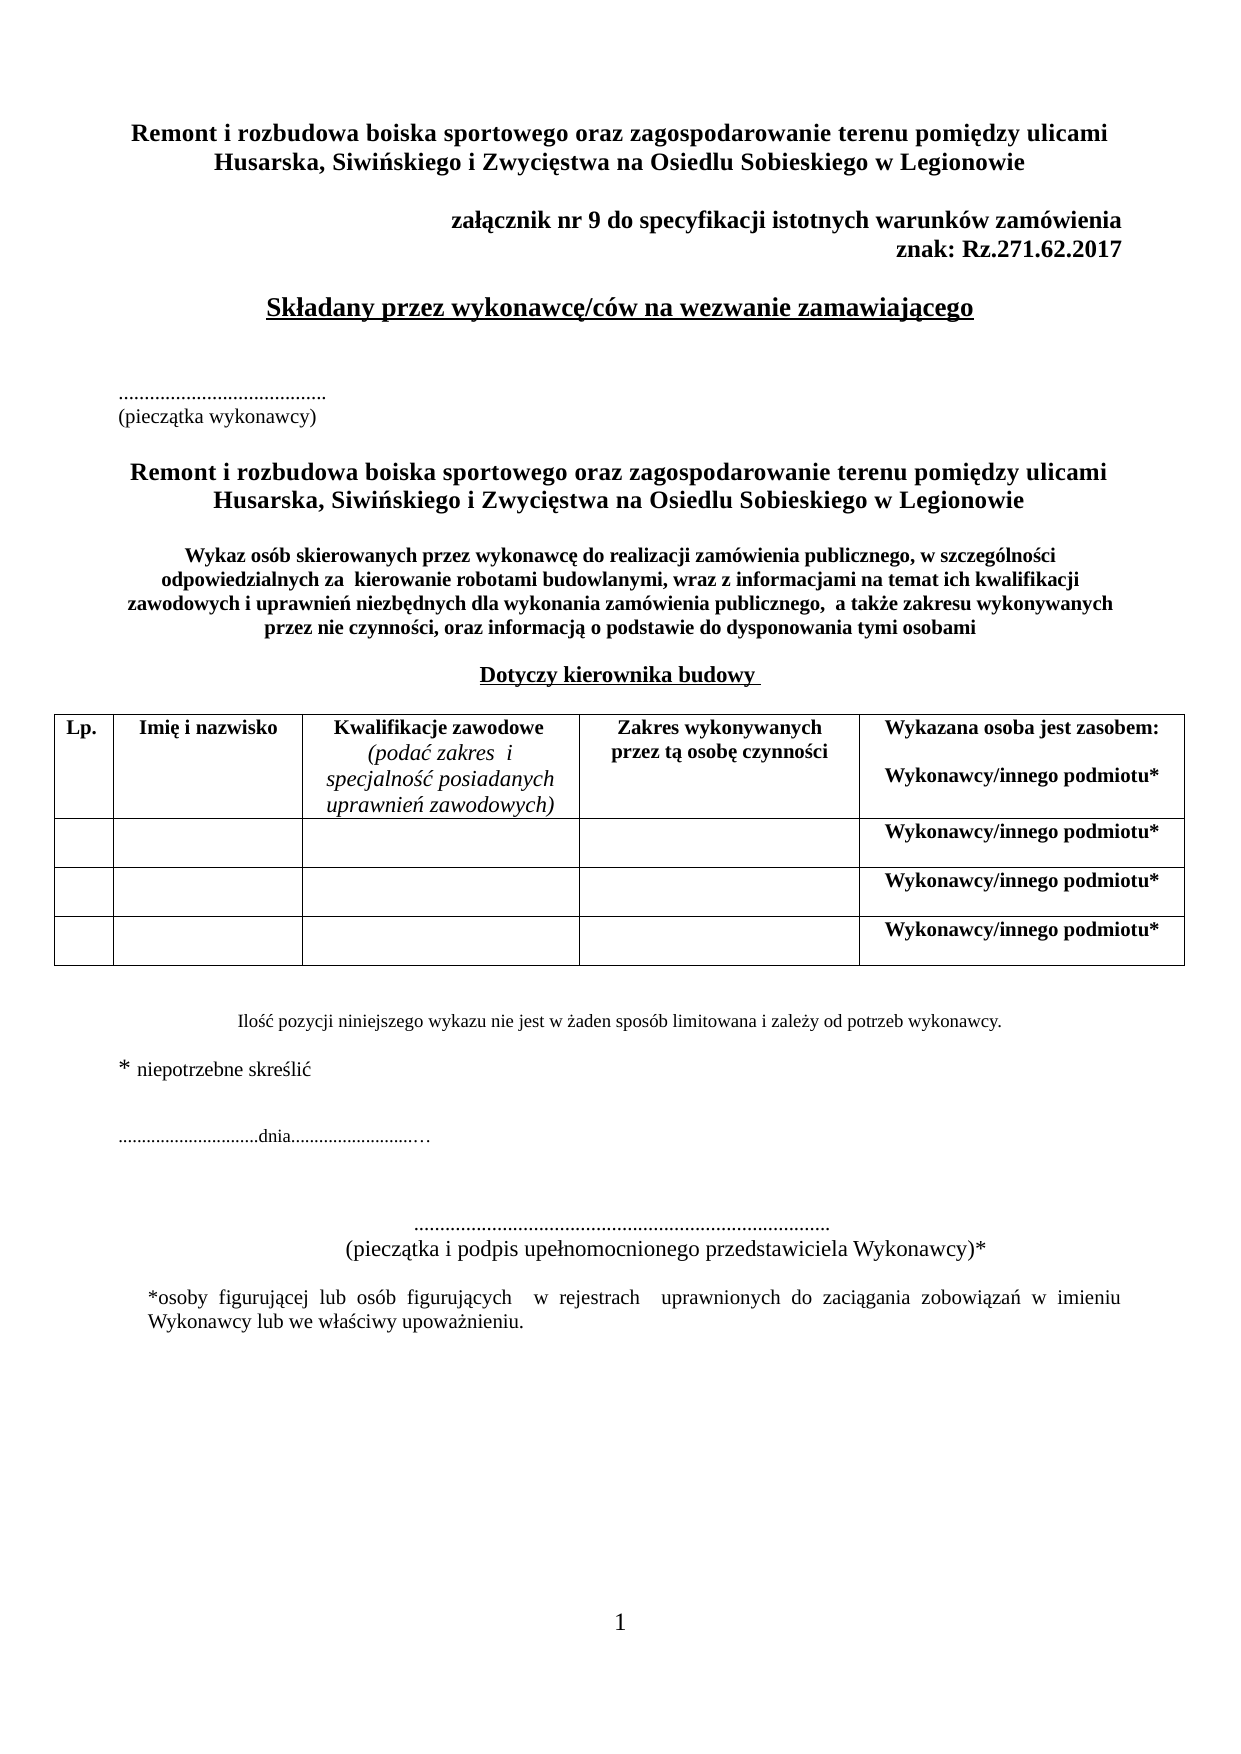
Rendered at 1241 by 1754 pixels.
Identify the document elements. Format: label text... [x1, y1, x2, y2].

table_header Lp. [55, 715, 113, 818]
text załącznik nr 9 do specyfikacji istotnych warunków zamówienia [118, 205, 1122, 234]
table_cell [55, 819, 113, 867]
table_cell [55, 868, 113, 916]
table_cell [114, 819, 302, 867]
table_cell [303, 917, 579, 965]
table_cell [303, 819, 579, 867]
text Dotyczy kierownika budowy [118, 661, 1122, 687]
table_cell Wykonawcy/innego podmiotu* [860, 917, 1184, 965]
list *osoby figurującej lub osób figurujących w rejestrach uprawnionych do zaciągania zobowiązań w imieniu Wykonawcy lub we właściwy upoważnieniu. [118, 1285, 1122, 1333]
text Składany przez wykonawcę/ców na wezwanie zamawiającego [118, 291, 1122, 322]
table_cell [114, 917, 302, 965]
table_cell Wykonawcy/innego podmiotu* [860, 868, 1184, 916]
text ........................................ [118, 380, 1122, 404]
text Ilość pozycji niniejszego wykazu nie jest w żaden sposób limitowana i zależy od potrzeb wykonawcy. [118, 1009, 1122, 1031]
table_header Imię i nazwisko [114, 715, 302, 818]
table_header Zakres wykonywanych przez tą osobę czynności [580, 715, 859, 818]
text Remont i rozbudowa boiska sportowego oraz zagospodarowanie terenu pomiędzy ulicami Husarska, Siwińskiego i Zwycięstwa na Osiedlu Sobieskiego w Legionowie [117, 457, 1122, 514]
text (pieczątka i podpis upełnomocnionego przedstawiciela Wykonawcy)* [118, 1235, 1122, 1261]
table_header Wykazana osoba jest zasobem: Wykonawcy/innego podmiotu* [860, 715, 1184, 818]
table_cell [114, 868, 302, 916]
text ................................................................................ [118, 1211, 1122, 1235]
text znak: Rz.271.62.2017 [120, 234, 1122, 263]
table_cell [303, 868, 579, 916]
table_cell Wykonawcy/innego podmiotu* [860, 819, 1184, 867]
table_cell [580, 819, 859, 867]
text (pieczątka wykonawcy) [118, 404, 1122, 428]
table_header Kwalifikacje zawodowe (podać zakres i specjalność posiadanych uprawnień zawodowych) [303, 715, 579, 818]
table_cell [580, 917, 859, 965]
table_cell [55, 917, 113, 965]
text ..............................dnia..........................… [118, 1124, 1122, 1146]
table_cell [580, 868, 859, 916]
text * niepotrzebne skreślić [118, 1053, 1122, 1081]
text Wykaz osób skierowanych przez wykonawcę do realizacji zamówienia publicznego, w szczególności odpowiedzialnych za kierowanie robotami budowlanymi, wraz z informacjami na temat ich kwalifikacji zawodowych i uprawnień niezbędnych dla wykonania zamówienia publicznego, a także zakresu wykonywanych przez nie czynności, oraz informacją o podstawie do dysponowania tymi osobami [118, 543, 1122, 639]
